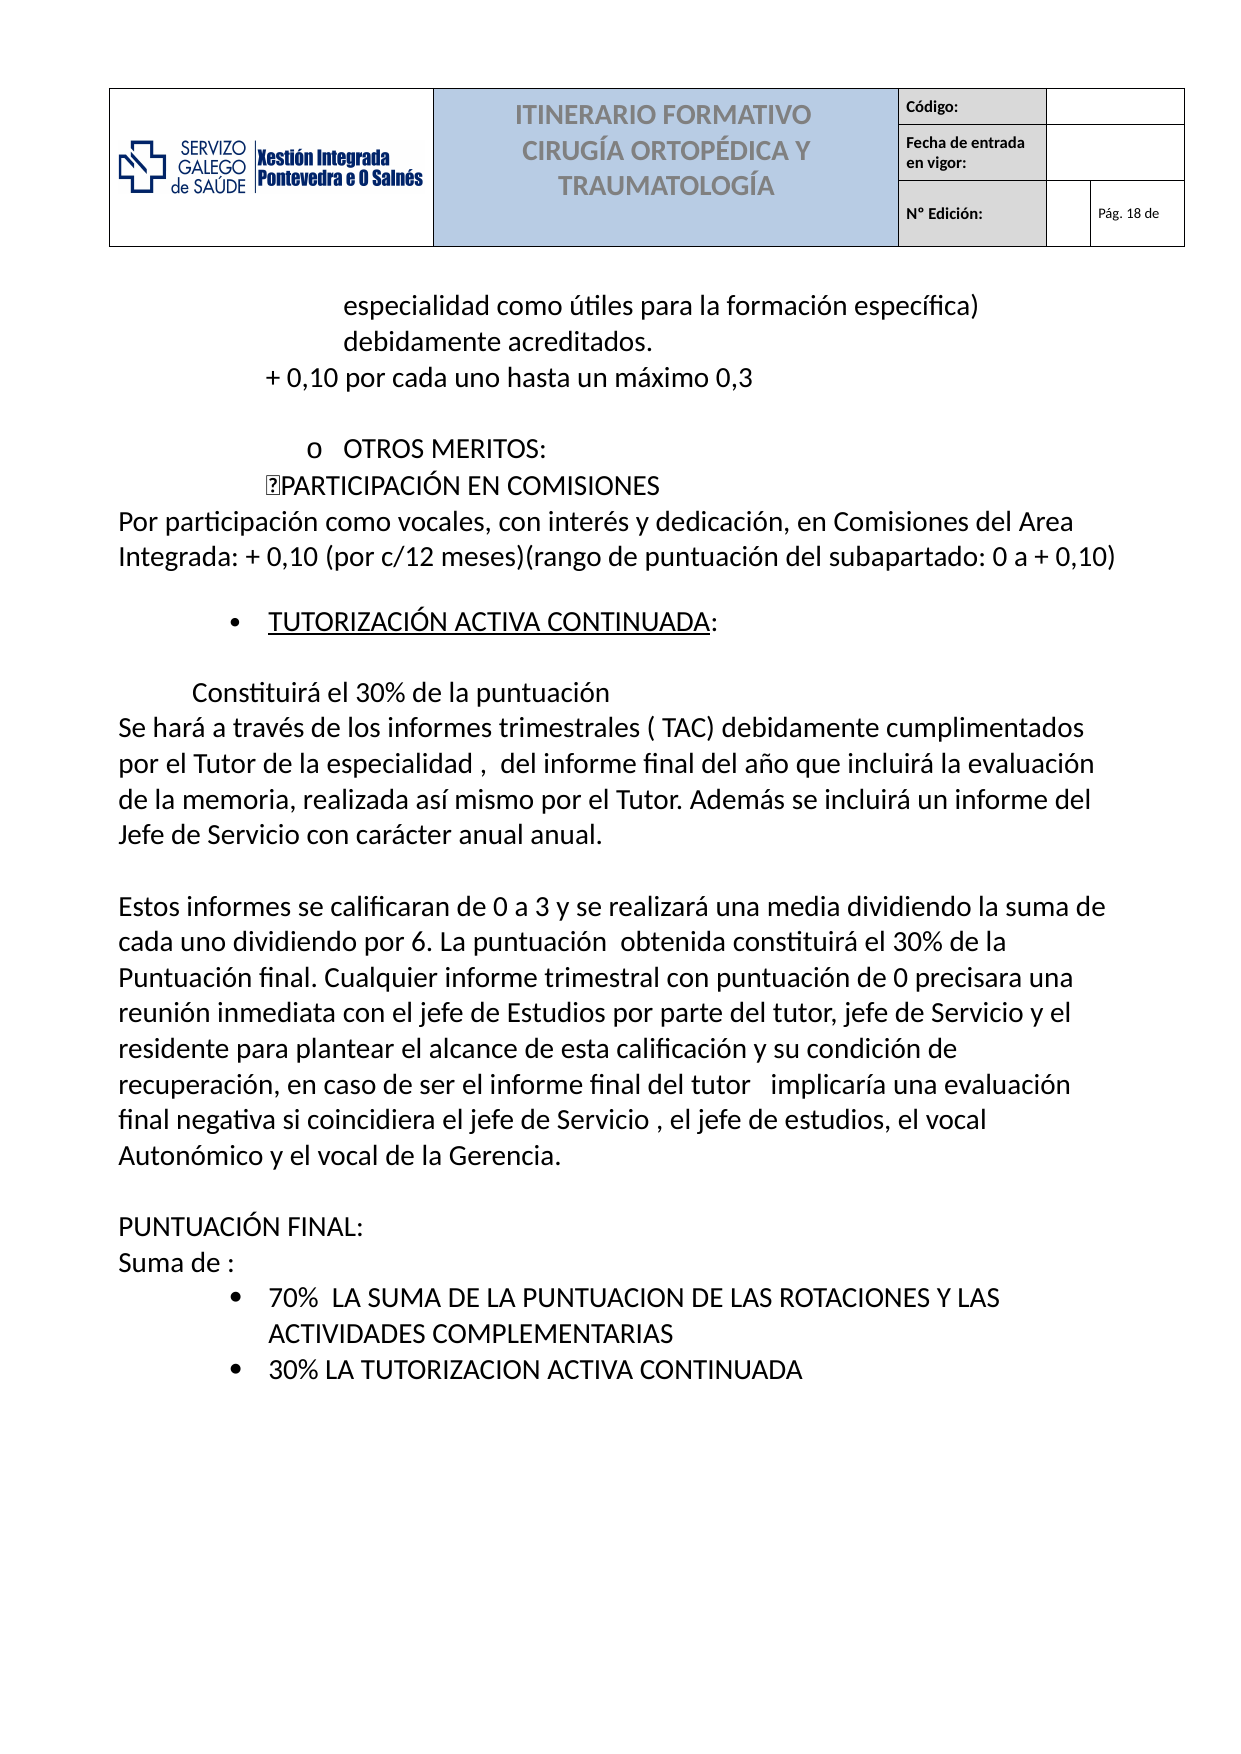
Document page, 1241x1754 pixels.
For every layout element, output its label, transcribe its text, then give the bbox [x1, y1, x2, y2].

list OTROS MERITOS: [306, 430, 1122, 467]
text Por participación como vocales, con interés y dedicación, en Comisiones del Area Integrada: + 0,10 (por c/12 meses)(rango de puntuación del subapartado: 0 a + 0,10) [118, 503, 1122, 574]
text Suma de : [118, 1244, 1122, 1279]
text + 0,10 por cada uno hasta un máximo 0,3 [193, 359, 1122, 394]
list 70% LA SUMA DE LA PUNTUACION DE LAS ROTACIONES Y LAS ACTIVIDADES COMPLEMENTARIAS [231, 1279, 1122, 1351]
list TUTORIZACIÓN ACTIVA CONTINUADA: [231, 603, 1122, 638]
text Constituirá el 30% de la puntuación [118, 674, 1122, 709]
text Se hará a través de los informes trimestrales ( TAC) debidamente cumplimentados por el Tutor de la especialidad , del informe final del año que incluirá la evaluación de la memoria, realizada así mismo por el Tutor. Además se incluirá un informe del Jefe de Servicio con carácter anual anual. [118, 709, 1122, 852]
text PARTICIPACIÓN EN COMISIONES [192, 467, 1122, 503]
text Estos informes se calificaran de 0 a 3 y se realizará una media dividiendo la suma de cada uno dividiendo por 6. La puntuación obtenida constituirá el 30% de la Puntuación final. Cualquier informe trimestral con puntuación de 0 precisara una reunión inmediata con el jefe de Estudios por parte del tutor, jefe de Servicio y el residente para plantear el alcance de esta calificación y su condición de recuperación, en caso de ser el informe final del tutor implicaría una evaluación final negativa si coincidiera el jefe de Servicio , el jefe de estudios, el vocal Autonómico y el vocal de la Gerencia. [118, 888, 1122, 1173]
text PUNTUACIÓN FINAL: [118, 1208, 1122, 1244]
list 30% LA TUTORIZACION ACTIVA CONTINUADA [231, 1351, 1122, 1386]
list especialidad como útiles para la formación específica) debidamente acreditados. [306, 287, 1122, 359]
picture [118, 140, 425, 194]
